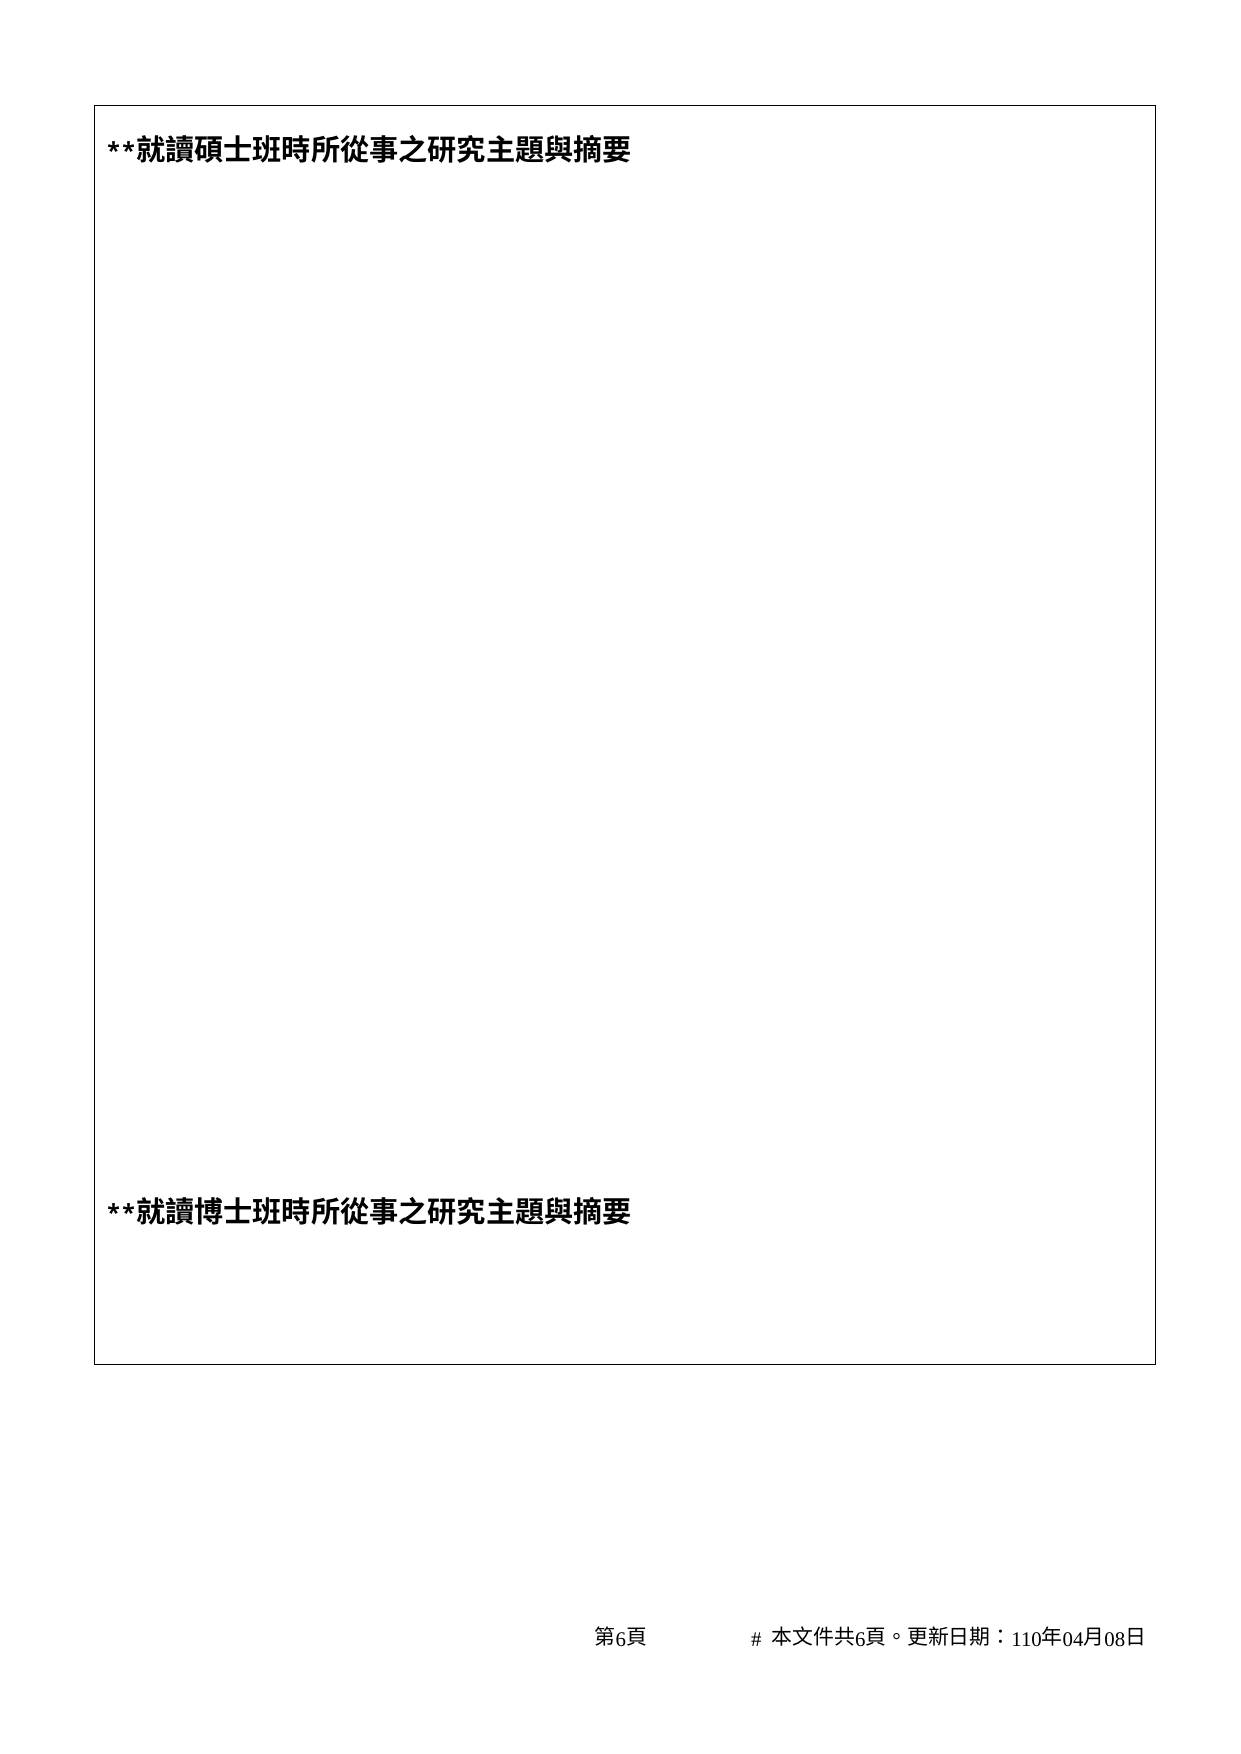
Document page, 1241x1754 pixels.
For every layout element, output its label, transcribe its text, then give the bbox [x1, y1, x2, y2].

table_header **就讀碩士班時所從事之研究主題與摘要 **就讀博士班時所從事之研究主題與摘要 [95, 106, 1155, 1364]
